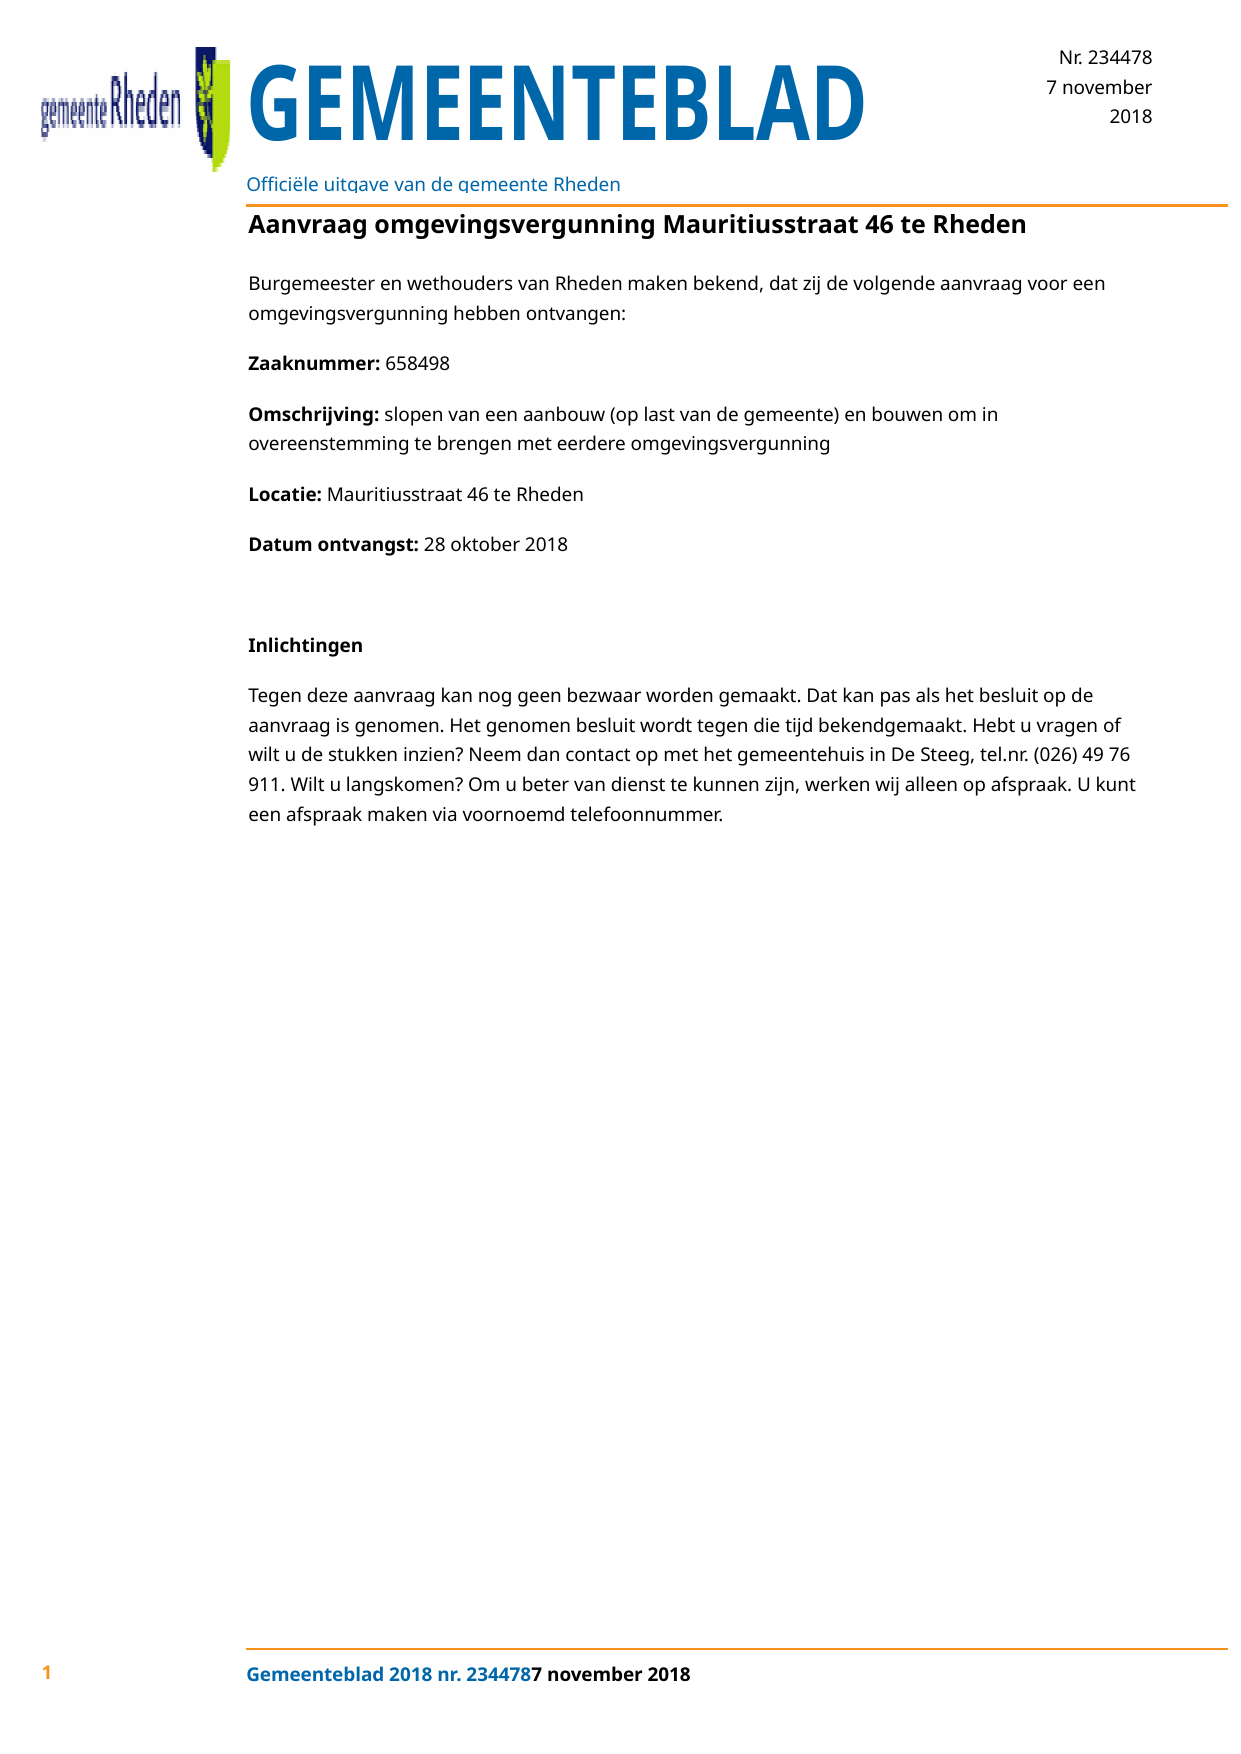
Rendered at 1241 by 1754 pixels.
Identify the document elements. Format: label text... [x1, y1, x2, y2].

text Aanvraag omgevingsvergunning Mauritiusstraat 46 te Rheden [248, 207, 1152, 241]
picture [41, 47, 231, 172]
text Omschrijving: slopen van een aanbouw (op last van de gemeente) en bouwen om in overeenstemming te brengen met eerdere omgevingsvergunning [248, 401, 1152, 456]
text Zaaknummer: 658498 [248, 350, 1152, 376]
text Datum ontvangst: 28 oktober 2018 [248, 531, 1152, 557]
text Locatie: Mauritiusstraat 46 te Rheden [248, 481, 1152, 506]
text Tegen deze aanvraag kan nog geen bezwaar worden gemaakt. Dat kan pas als het besluit op de aanvraag is genomen. Het genomen besluit wordt tegen die tijd bekendgemaakt. Hebt u vragen of wilt u de stukken inzien? Neem dan contact op met het gemeentehuis in De Steeg, tel.nr. (026) 49 76 911. Wilt u langskomen? Om u beter van dienst te kunnen zijn, werken wij alleen op afspraak. U kunt een afspraak maken via voornoemd telefoonnummer. [248, 682, 1152, 826]
text Inlichtingen [248, 632, 1152, 658]
text Burgemeester en wethouders van Rheden maken bekend, dat zij de volgende aanvraag voor een omgevingsvergunning hebben ontvangen: [248, 270, 1152, 326]
